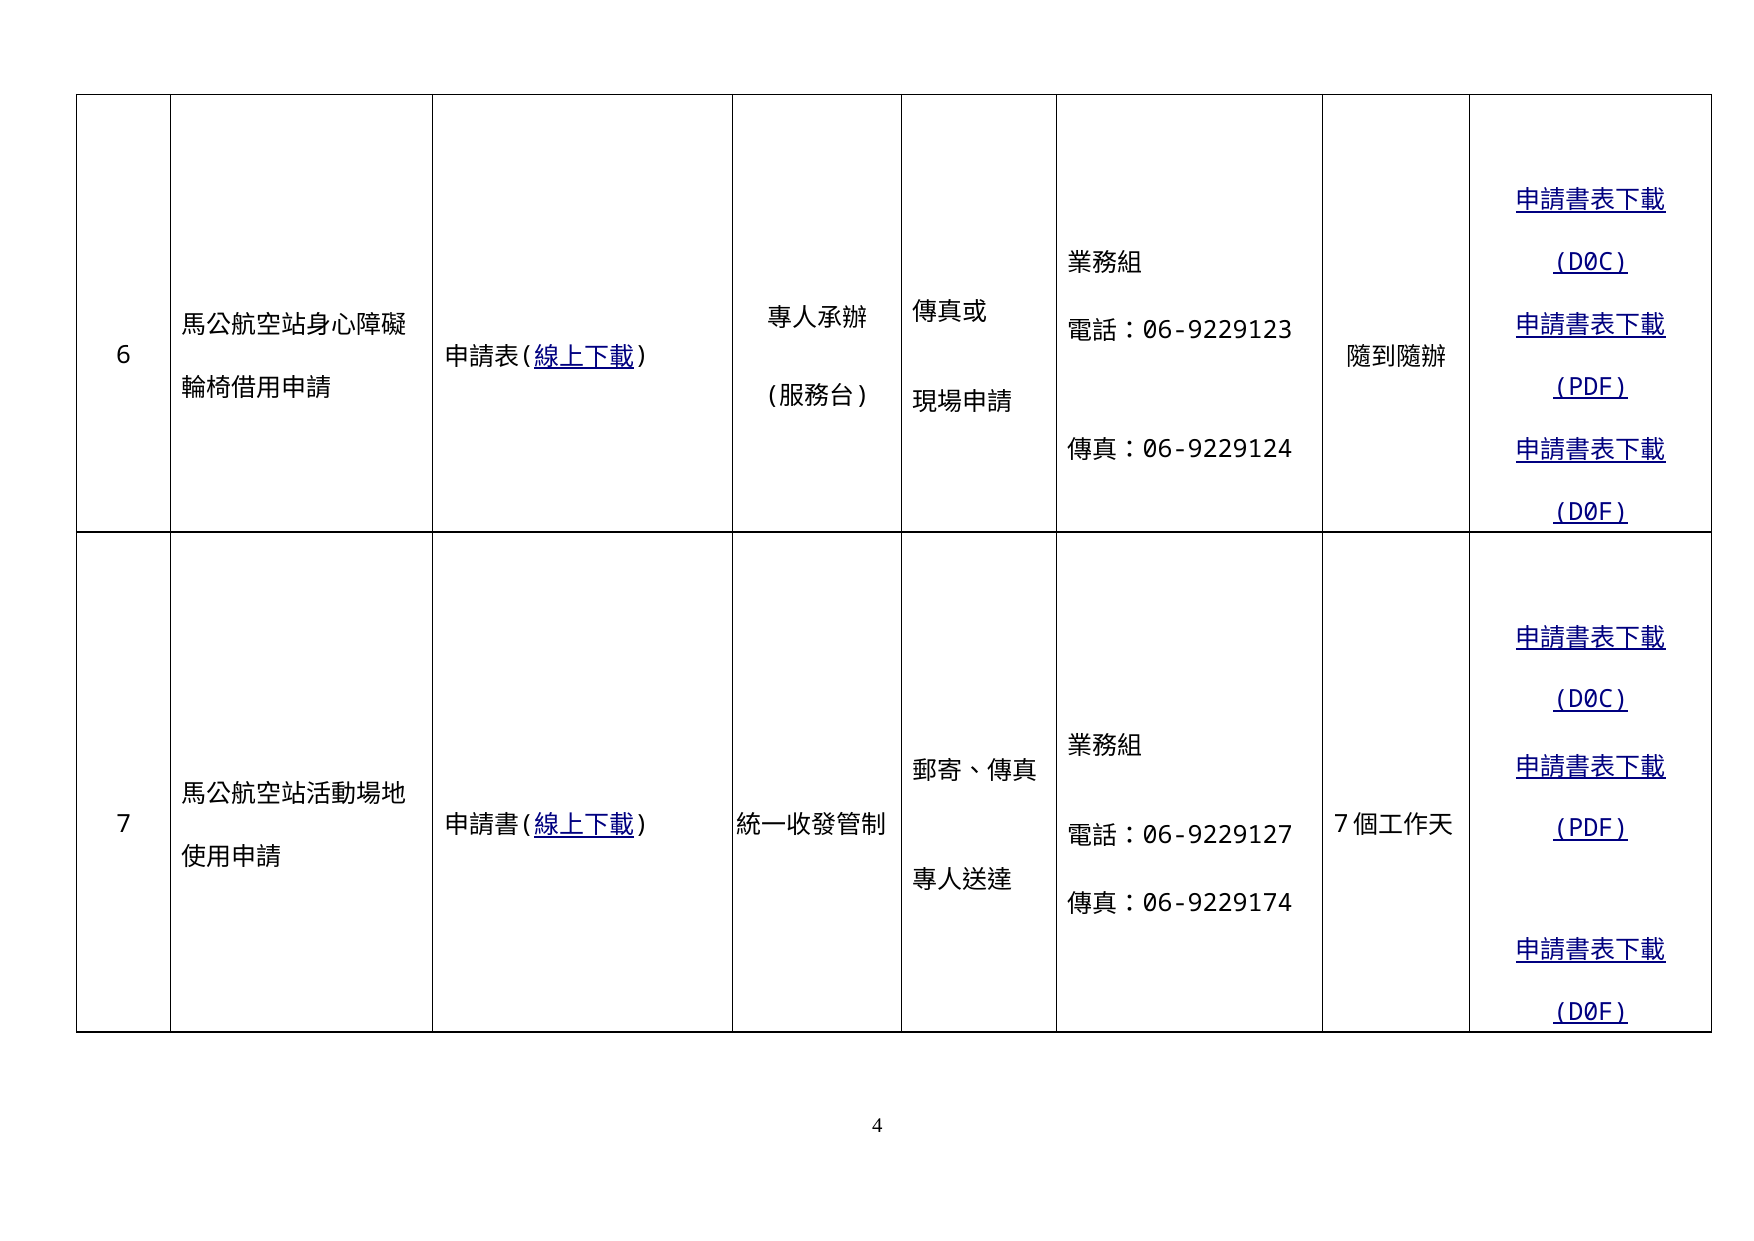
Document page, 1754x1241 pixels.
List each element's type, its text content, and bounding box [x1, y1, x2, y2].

table_cell 7個工作天 [1323, 533, 1469, 1031]
table_cell 統一收發管制 [733, 533, 901, 1031]
table_cell 業務組 電話：06-9229123 傳真：06-9229124 [1057, 95, 1322, 531]
table_cell 6 [77, 95, 170, 531]
table_cell 申請書表下載(D0C) 申請書表下載(PDF) 申請書表下載(D0F) [1470, 533, 1711, 1031]
table_cell 申請表(線上下載) [433, 95, 732, 531]
table_cell 申請書(線上下載) [433, 533, 732, 1031]
table_cell 郵寄、傳真 專人送達 [902, 533, 1056, 1031]
table_cell 業務組 電話：06-9229127 傳真：06-9229174 [1057, 533, 1322, 1031]
table_cell 7 [77, 533, 170, 1031]
table_cell 專人承辦 (服務台) [733, 95, 901, 531]
table_cell 馬公航空站身心障礙輪椅借用申請 [171, 95, 432, 531]
table_cell 隨到隨辦 [1323, 95, 1469, 531]
table_cell 馬公航空站活動場地使用申請 [171, 533, 432, 1031]
table_cell 傳真或 現場申請 [902, 95, 1056, 531]
table_cell 申請書表下載(D0C) 申請書表下載(PDF) 申請書表下載(D0F) [1470, 95, 1711, 531]
